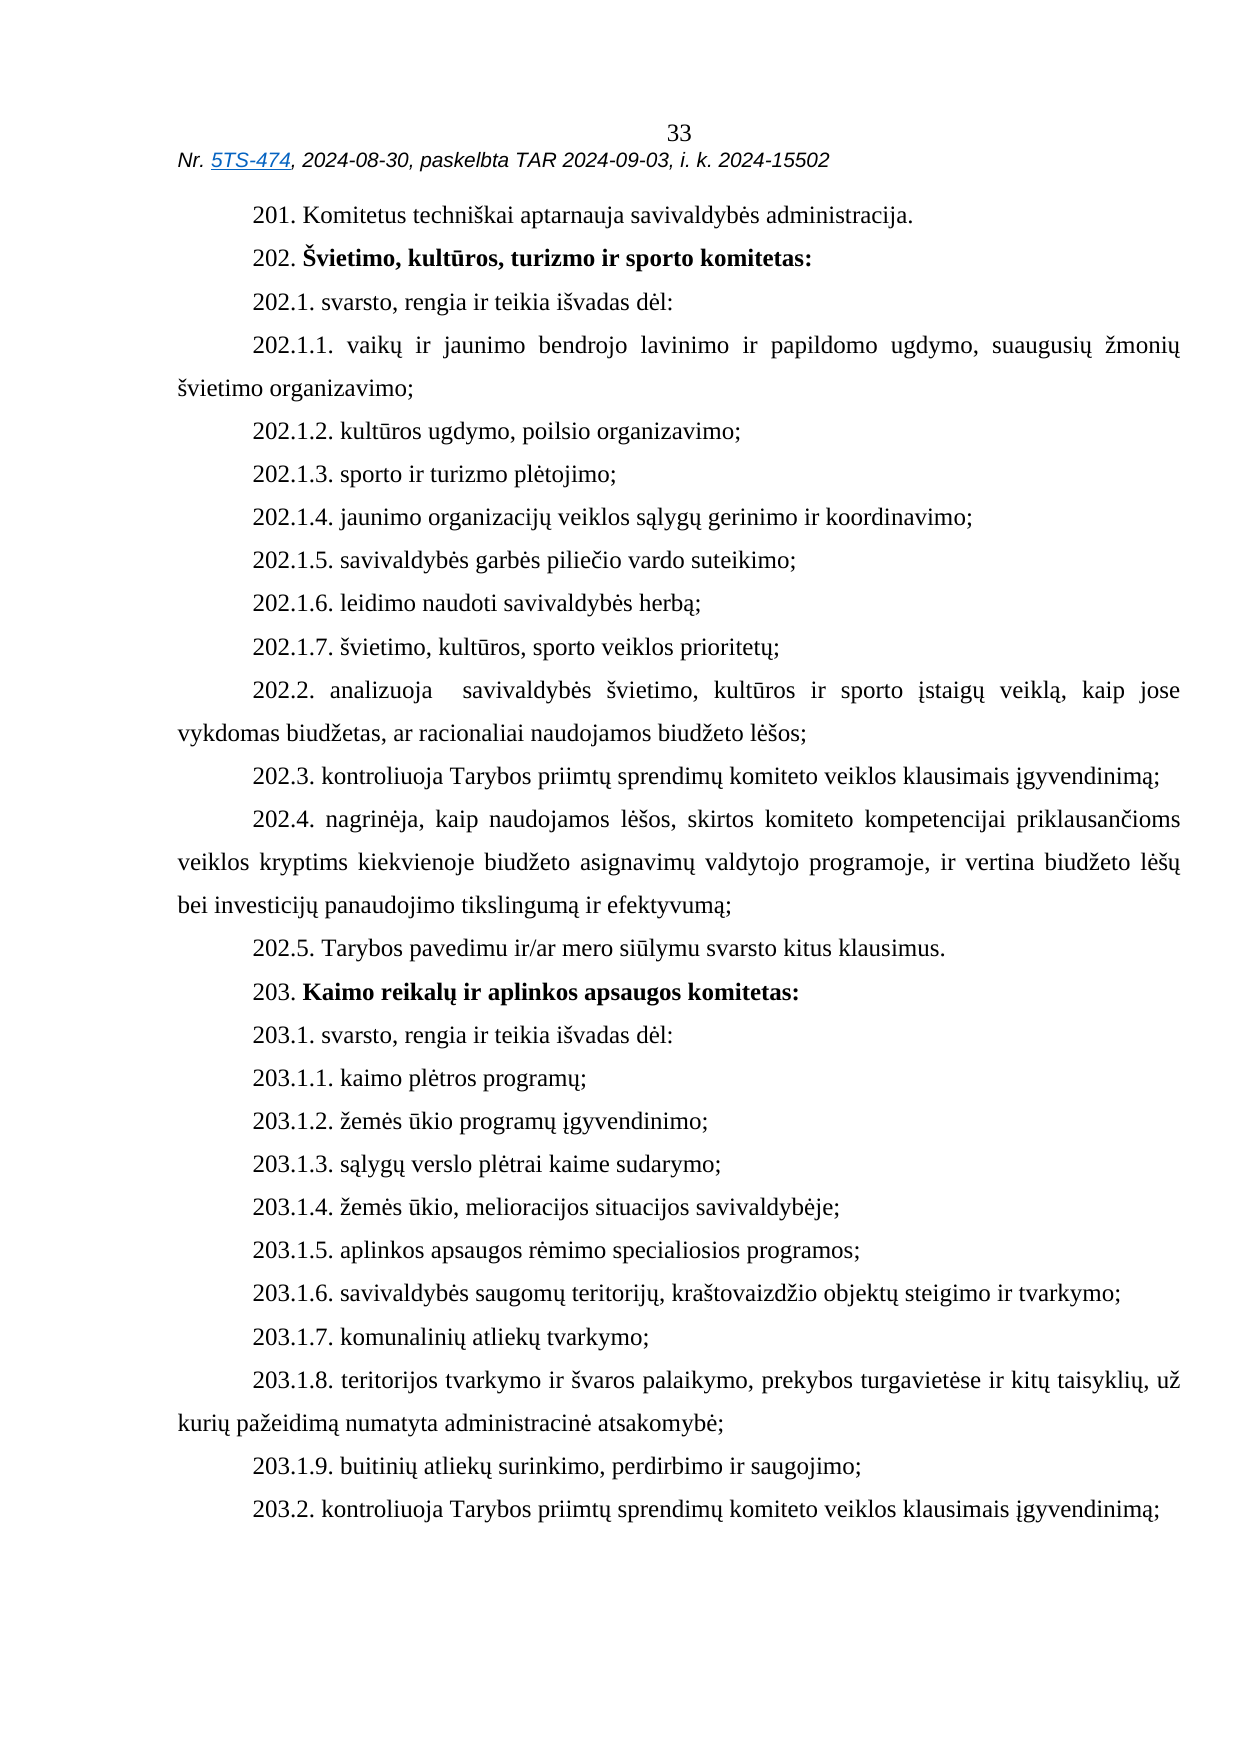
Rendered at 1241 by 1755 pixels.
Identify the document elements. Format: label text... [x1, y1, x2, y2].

text 203.1.8. teritorijos tvarkymo ir švaros palaikymo, prekybos turgavietėse ir kitų taisyklių, už kurių pažeidimą numatyta administracinė atsakomybė; [177, 1365, 1181, 1437]
text 202.1.3. sporto ir turizmo plėtojimo; [177, 459, 1181, 488]
text 203.1.4. žemės ūkio, melioracijos situacijos savivaldybėje; [177, 1192, 1181, 1221]
text 203.1.9. buitinių atliekų surinkimo, perdirbimo ir saugojimo; [177, 1451, 1181, 1480]
text 201. Komitetus techniškai aptarnauja savivaldybės administracija. [177, 200, 1181, 229]
text 203.1.3. sąlygų verslo plėtrai kaime sudarymo; [177, 1149, 1181, 1178]
text 203.1.5. aplinkos apsaugos rėmimo specialiosios programos; [177, 1235, 1181, 1264]
text 202.4. nagrinėja, kaip naudojamos lėšos, skirtos komiteto kompetencijai priklausančioms veiklos kryptims kiekvienoje biudžeto asignavimų valdytojo programoje, ir vertina biudžeto lėšų bei investicijų panaudojimo tikslingumą ir efektyvumą; [177, 804, 1181, 919]
text 203.1.6. savivaldybės saugomų teritorijų, kraštovaizdžio objektų steigimo ir tvarkymo; [177, 1278, 1181, 1307]
text 202.2. analizuoja savivaldybės švietimo, kultūros ir sporto įstaigų veiklą, kaip jose vykdomas biudžetas, ar racionaliai naudojamos biudžeto lėšos; [177, 675, 1181, 747]
text 203.1. svarsto, rengia ir teikia išvadas dėl: [177, 1020, 1181, 1048]
text 203.1.1. kaimo plėtros programų; [177, 1063, 1181, 1092]
text 203.1.2. žemės ūkio programų įgyvendinimo; [177, 1106, 1181, 1135]
text 202.1.7. švietimo, kultūros, sporto veiklos prioritetų; [177, 632, 1181, 660]
text 203.1.7. komunalinių atliekų tvarkymo; [177, 1322, 1181, 1350]
text 203.2. kontroliuoja Tarybos priimtų sprendimų komiteto veiklos klausimais įgyvendinimą; [177, 1494, 1181, 1523]
text Nr. 5TS-474, 2024-08-30, paskelbta TAR 2024-09-03, i. k. 2024-15502 [177, 148, 1181, 172]
text 202.1.5. savivaldybės garbės piliečio vardo suteikimo; [177, 545, 1181, 574]
text 202.1.2. kultūros ugdymo, poilsio organizavimo; [177, 416, 1181, 445]
text 202.1.1. vaikų ir jaunimo bendrojo lavinimo ir papildomo ugdymo, suaugusių žmonių švietimo organizavimo; [177, 330, 1181, 402]
text 203. Kaimo reikalų ir aplinkos apsaugos komitetas: [177, 977, 1181, 1005]
text 202.1. svarsto, rengia ir teikia išvadas dėl: [177, 287, 1181, 315]
text 202.3. kontroliuoja Tarybos priimtų sprendimų komiteto veiklos klausimais įgyvendinimą; [177, 761, 1181, 790]
text 202. Švietimo, kultūros, turizmo ir sporto komitetas: [177, 243, 1181, 272]
text 202.1.6. leidimo naudoti savivaldybės herbą; [177, 588, 1181, 617]
text 202.1.4. jaunimo organizacijų veiklos sąlygų gerinimo ir koordinavimo; [177, 502, 1181, 531]
text 202.5. Tarybos pavedimu ir/ar mero siūlymu svarsto kitus klausimus. [177, 933, 1181, 962]
